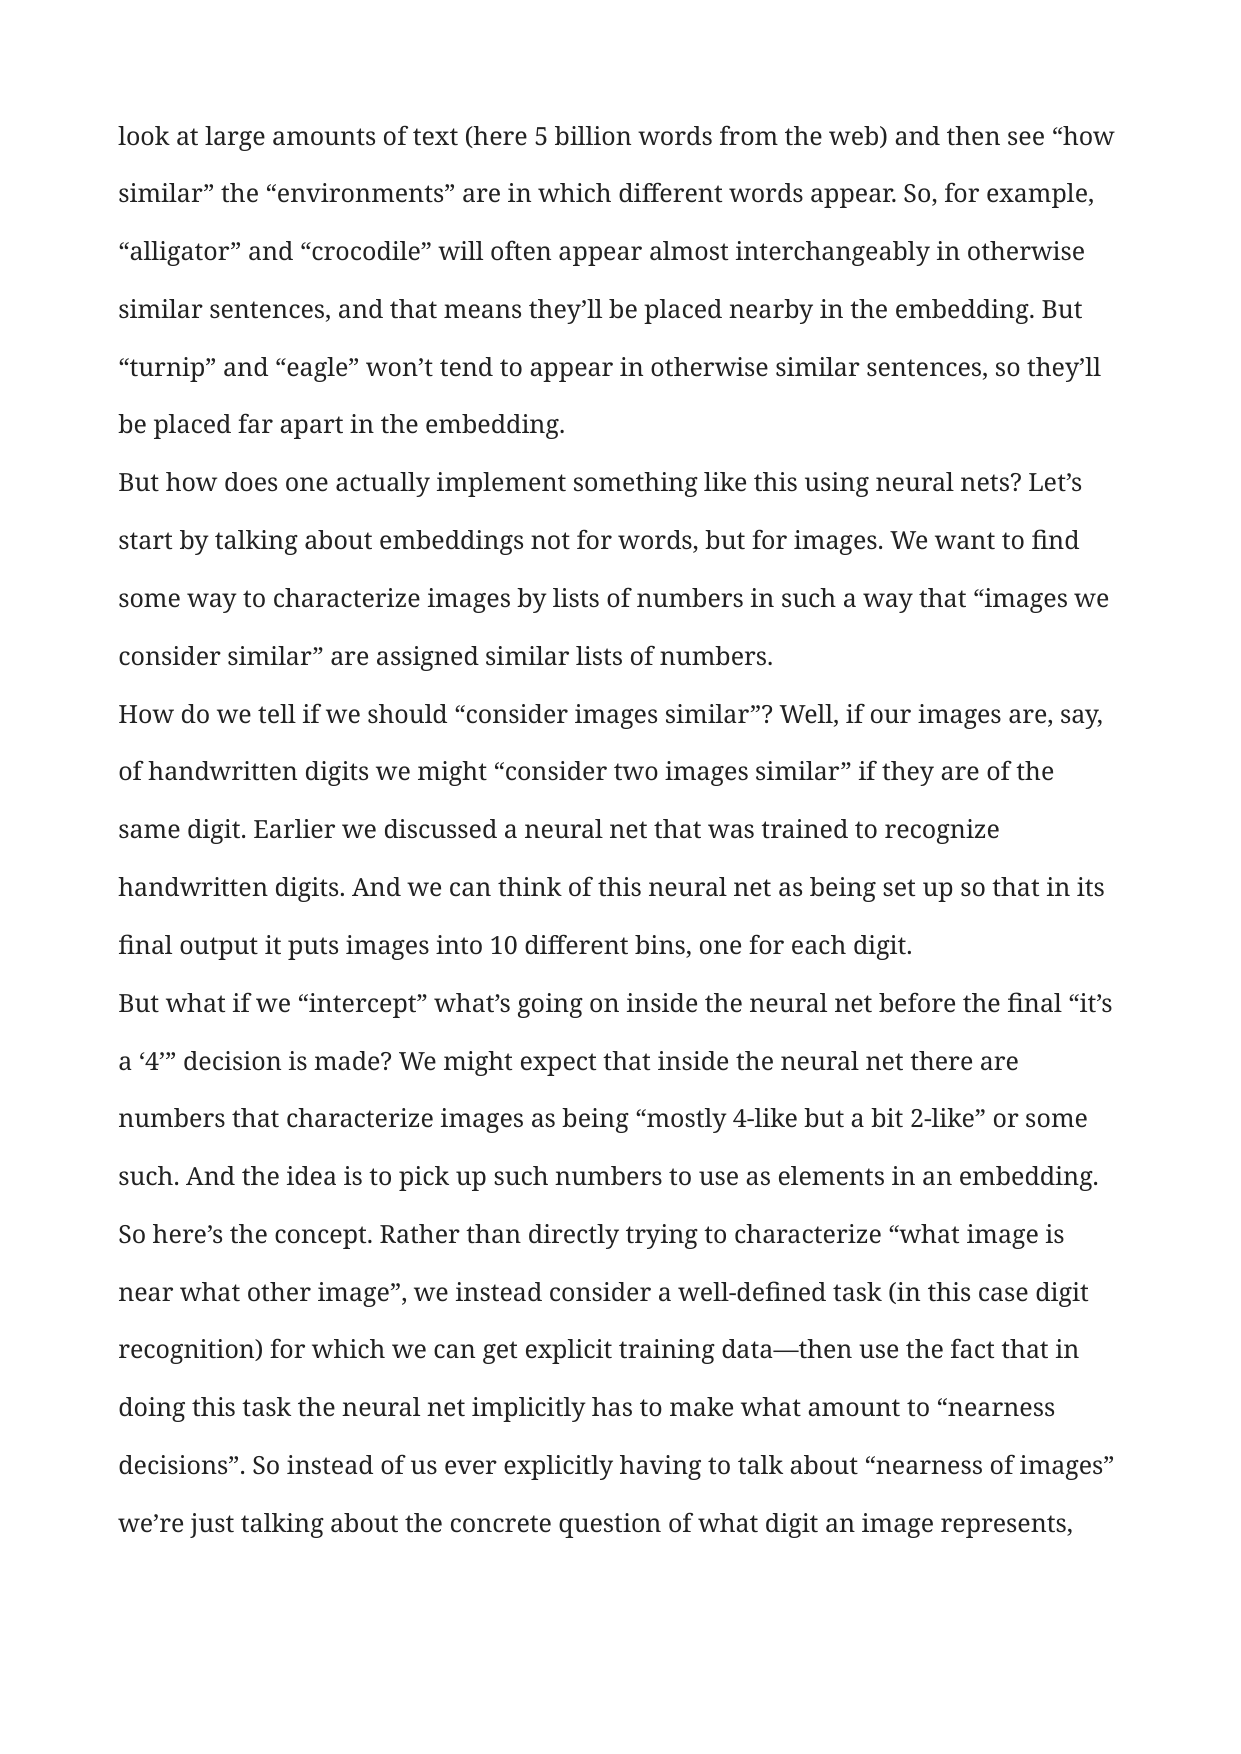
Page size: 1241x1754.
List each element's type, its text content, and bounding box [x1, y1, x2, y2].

text But how does one actually implement something like this using neural nets? Let’s start by talking about embeddings not for words, but for images. We want to find some way to characterize images by lists of numbers in such a way that “images we consider similar” are assigned similar lists of numbers. [118, 465, 1122, 672]
text But what if we “intercept” what’s going on inside the neural net before the final “it’s a ‘4’” decision is made? We might expect that inside the neural net there are numbers that characterize images as being “mostly 4-like but a bit 2-like” or some such. And the idea is to pick up such numbers to use as elements in an embedding. [118, 985, 1122, 1193]
text How do we tell if we should “consider images similar”? Well, if our images are, say, of handwritten digits we might “consider two images similar” if they are of the same digit. Earlier we discussed a neural net that was trained to recognize handwritten digits. And we can think of this neural net as being set up so that in its final output it puts images into 10 different bins, one for each digit. [118, 696, 1122, 962]
text look at large amounts of text (here 5 billion words from the web) and then see “how similar” the “environments” are in which different words appear. So, for example, “alligator” and “crocodile” will often appear almost interchangeably in otherwise similar sentences, and that means they’ll be placed nearby in the embedding. But “turnip” and “eagle” won’t tend to appear in otherwise similar sentences, so they’ll be placed far apart in the embedding. [118, 118, 1122, 441]
text So here’s the concept. Rather than directly trying to characterize “what image is near what other image”, we instead consider a well-defined task (in this case digit recognition) for which we can get explicit training data—then use the fact that in doing this task the neural net implicitly has to make what amount to “nearness decisions”. So instead of us ever explicitly having to talk about “nearness of images” we’re just talking about the concrete question of what digit an image represents, [118, 1217, 1122, 1540]
